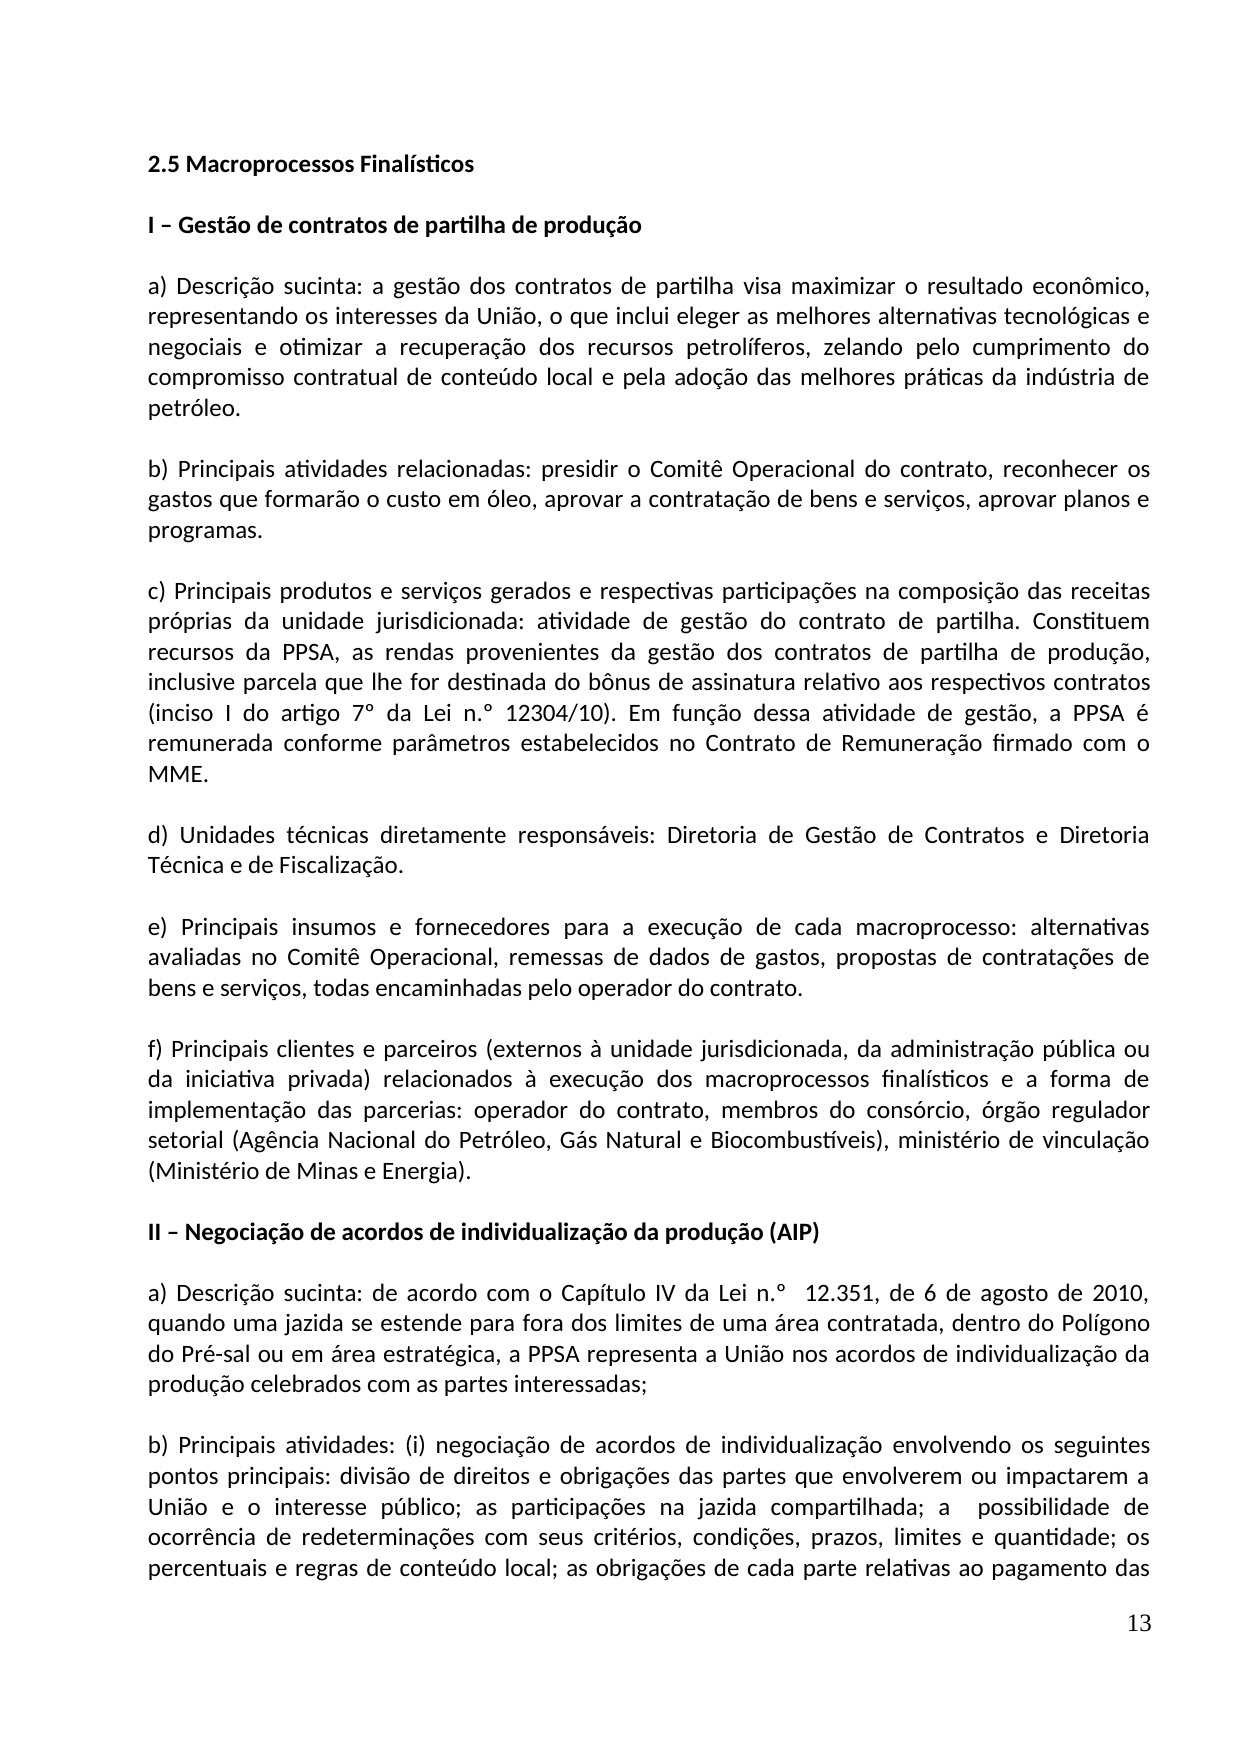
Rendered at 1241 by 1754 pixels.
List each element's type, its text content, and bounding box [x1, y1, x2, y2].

text I – Gestão de contratos de partilha de produção [148, 209, 1152, 239]
text d) Unidades técnicas diretamente responsáveis: Diretoria de Gestão de Contratos e Diretoria Técnica e de Fiscalização. [148, 819, 1152, 880]
text b) Principais atividades: (i) negociação de acordos de individualização envolvendo os seguintes pontos principais: divisão de direitos e obrigações das partes que envolverem ou impactarem a União e o interesse público; as participações na jazida compartilhada; a possibilidade de ocorrência de redeterminações com seus critérios, condições, prazos, limites e quantidade; os percentuais e regras de conteúdo local; as obrigações de cada parte relativas ao pagamento das [148, 1429, 1152, 1582]
text b) Principais atividades relacionadas: presidir o Comitê Operacional do contrato, reconhecer os gastos que formarão o custo em óleo, aprovar a contratação de bens e serviços, aprovar planos e programas. [148, 453, 1152, 544]
text f) Principais clientes e parceiros (externos à unidade jurisdicionada, da administração pública ou da iniciativa privada) relacionados à execução dos macroprocessos finalísticos e a forma de implementação das parcerias: operador do contrato, membros do consórcio, órgão regulador setorial (Agência Nacional do Petróleo, Gás Natural e Biocombustíveis), ministério de vinculação (Ministério de Minas e Energia). [148, 1033, 1152, 1185]
text e) Principais insumos e fornecedores para a execução de cada macroprocesso: alternativas avaliadas no Comitê Operacional, remessas de dados de gastos, propostas de contratações de bens e serviços, todas encaminhadas pelo operador do contrato. [148, 911, 1152, 1002]
text 2.5 Macroprocessos Finalísticos [148, 148, 1152, 178]
text a) Descrição sucinta: de acordo com o Capítulo IV da Lei n.º 12.351, de 6 de agosto de 2010, quando uma jazida se estende para fora dos limites de uma área contratada, dentro do Polígono do Pré-sal ou em área estratégica, a PPSA representa a União nos acordos de individualização da produção celebrados com as partes interessadas; [148, 1277, 1152, 1399]
text c) Principais produtos e serviços gerados e respectivas participações na composição das receitas próprias da unidade jurisdicionada: atividade de gestão do contrato de partilha. Constituem recursos da PPSA, as rendas provenientes da gestão dos contratos de partilha de produção, inclusive parcela que lhe for destinada do bônus de assinatura relativo aos respectivos contratos (inciso I do artigo 7º da Lei n.º 12304/10). Em função dessa atividade de gestão, a PPSA é remunerada conforme parâmetros estabelecidos no Contrato de Remuneração firmado com o MME. [148, 575, 1152, 789]
text a) Descrição sucinta: a gestão dos contratos de partilha visa maximizar o resultado econômico, representando os interesses da União, o que inclui eleger as melhores alternativas tecnológicas e negociais e otimizar a recuperação dos recursos petrolíferos, zelando pelo cumprimento do compromisso contratual de conteúdo local e pela adoção das melhores práticas da indústria de petróleo. [148, 270, 1152, 422]
text II – Negociação de acordos de individualização da produção (AIP) [148, 1216, 1152, 1246]
